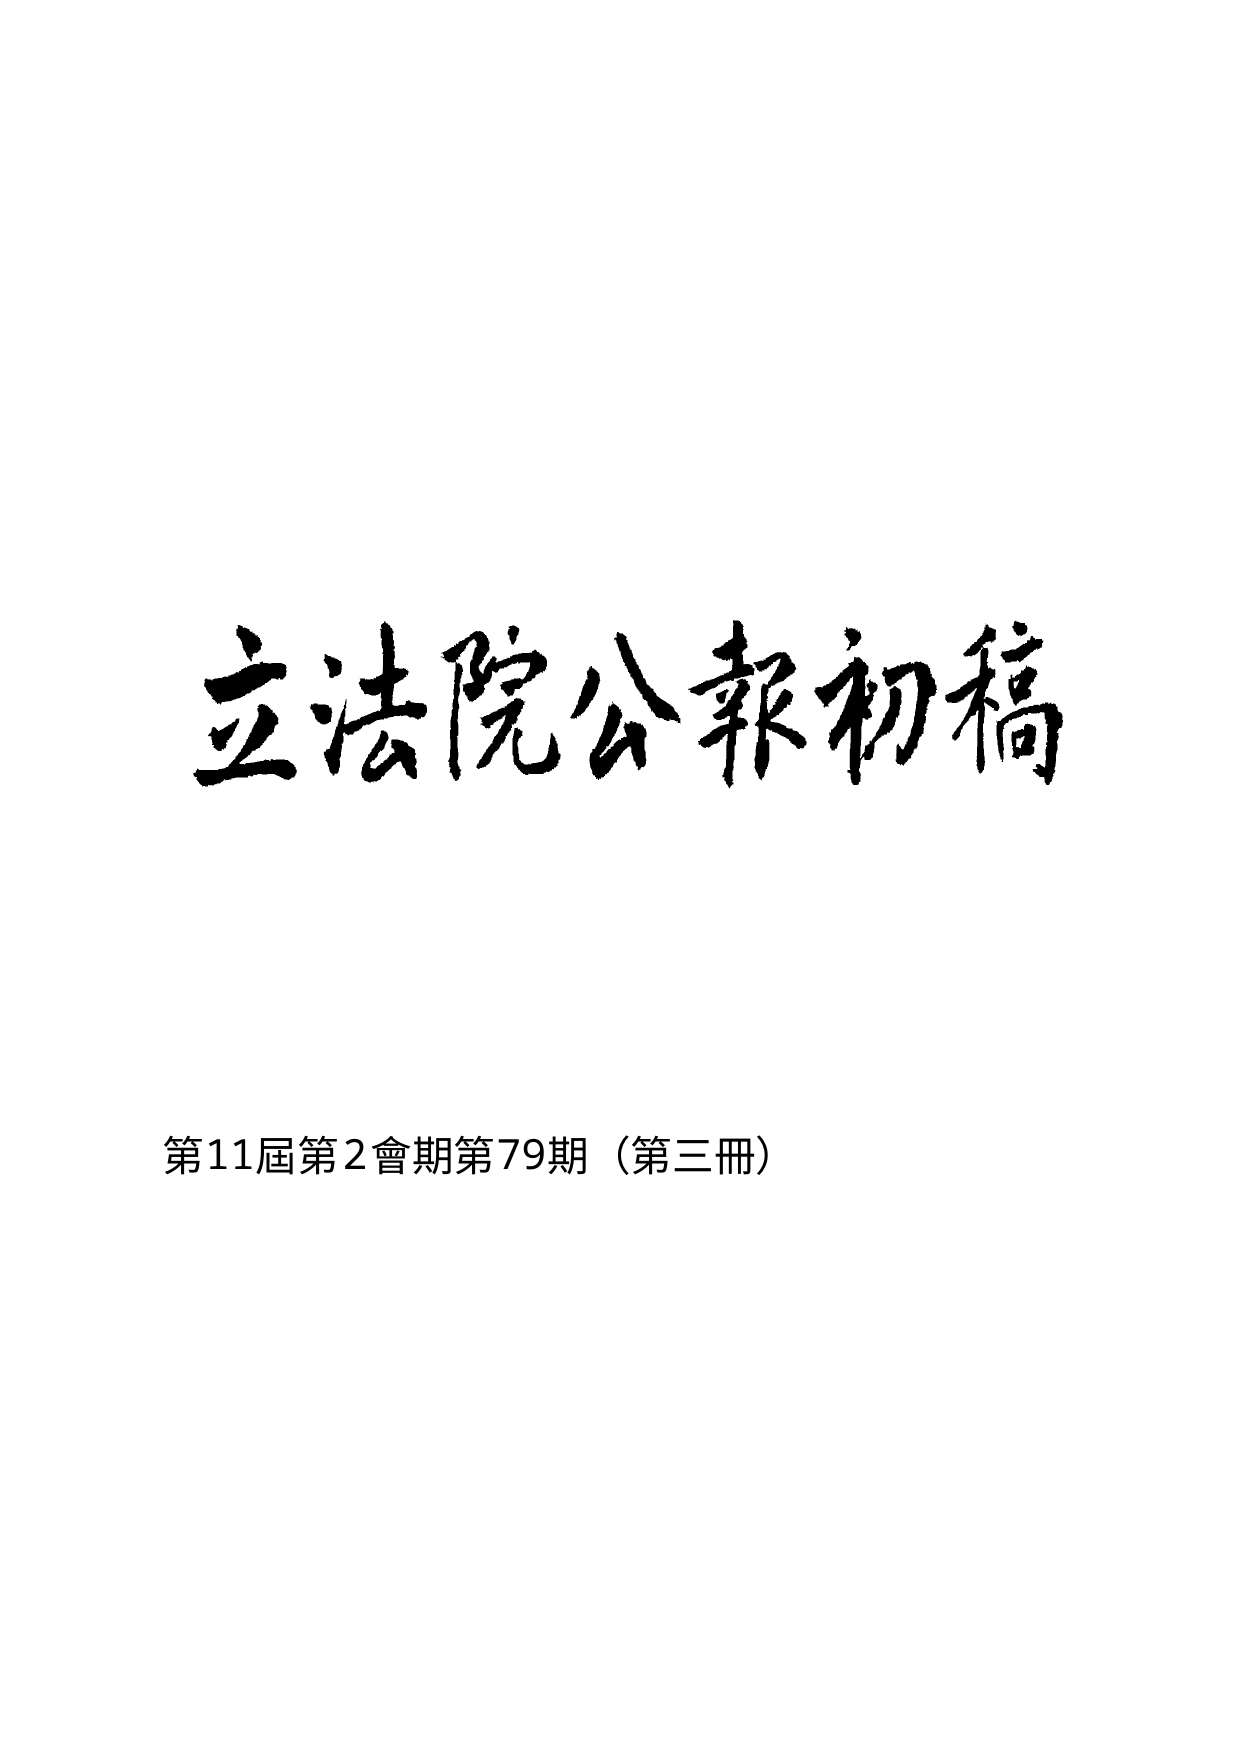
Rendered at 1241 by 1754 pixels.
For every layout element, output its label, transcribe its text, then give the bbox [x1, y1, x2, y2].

table_header 第11屆第2會期第79期（第三冊） [151, 1089, 825, 1234]
table_header [151, 406, 1098, 902]
